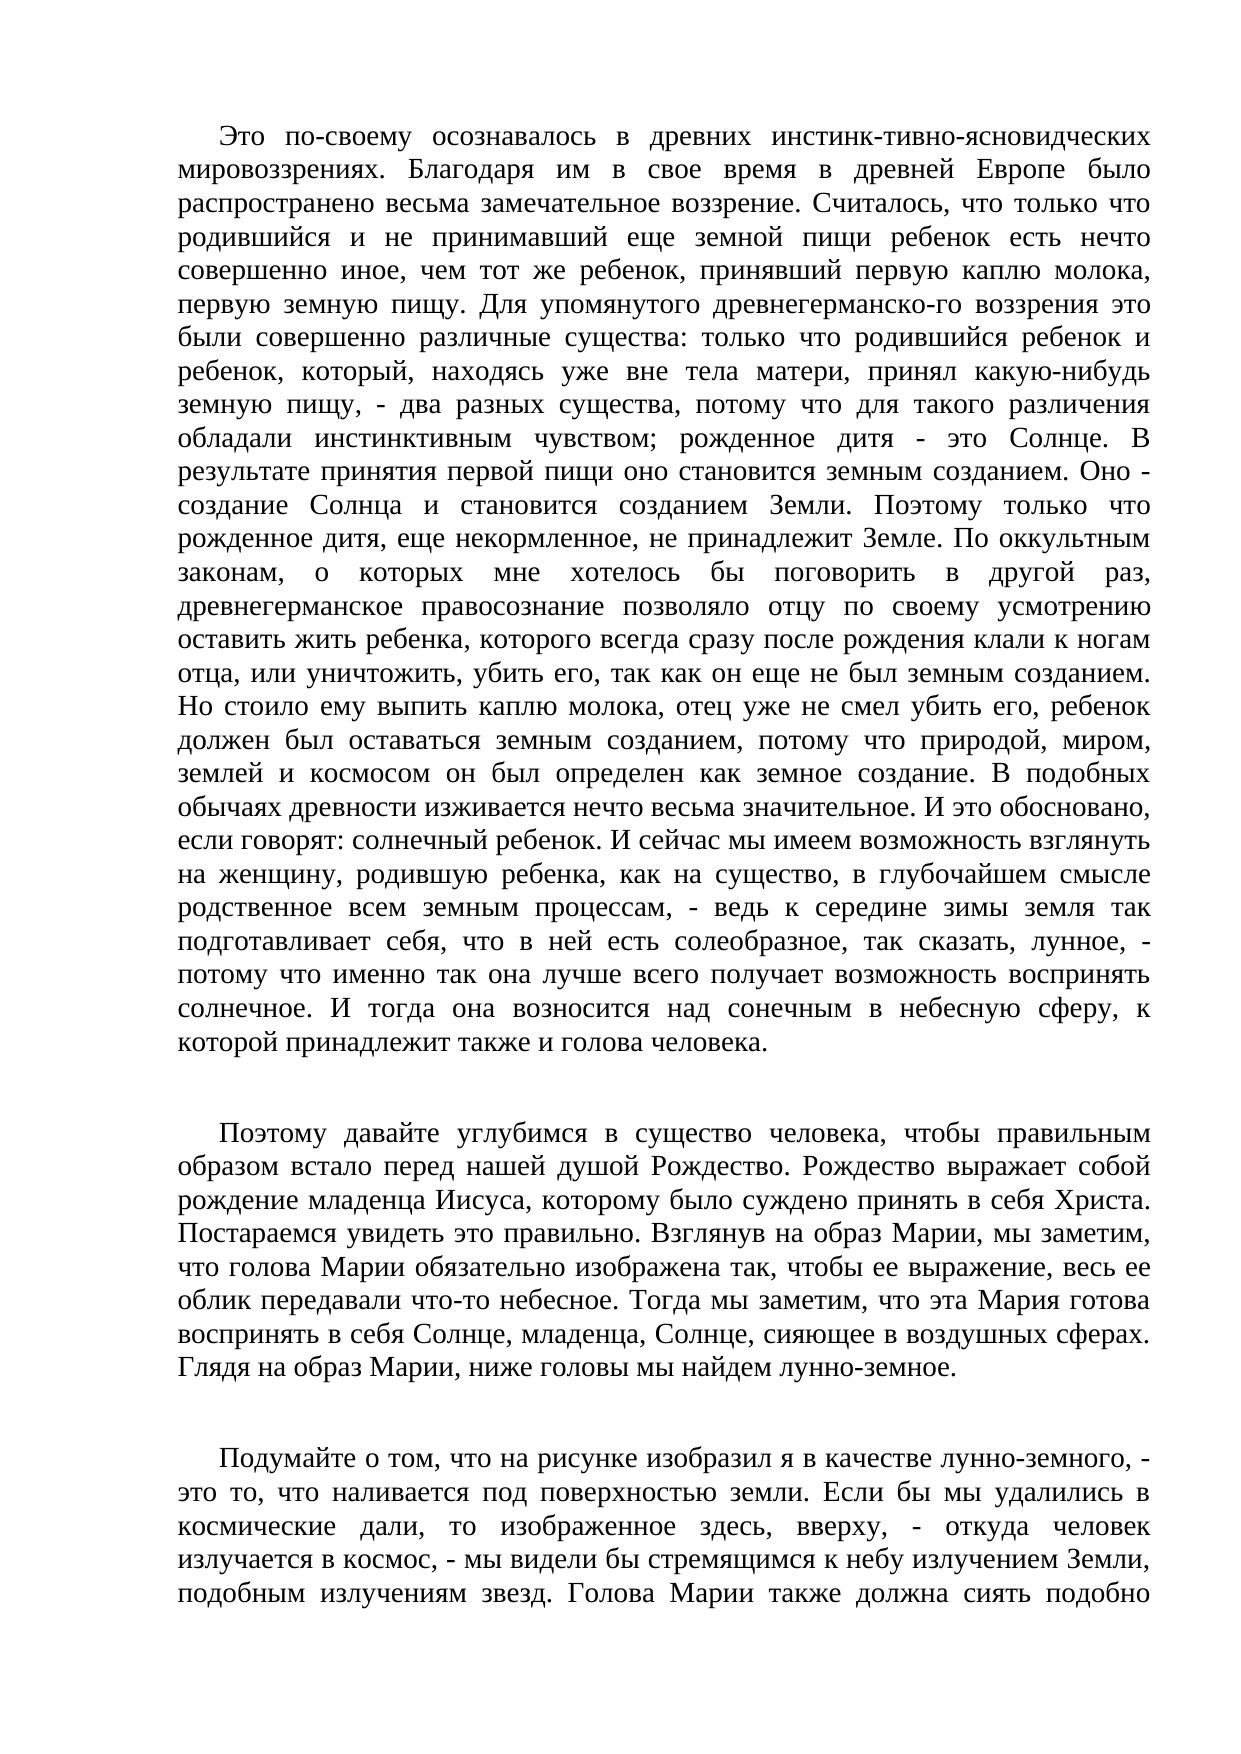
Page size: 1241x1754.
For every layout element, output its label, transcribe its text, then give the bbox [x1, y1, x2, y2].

text Поэтому давайте углубимся в существо человека, чтобы правильным образом встало перед нашей душой Рождество. Рождество выражает собой рождение младенца Иисуса, которому было суждено принять в себя Христа. Постараемся увидеть это правильно. Взглянув на образ Марии, мы заметим, что голова Марии обязательно изображена так, чтобы ее выражение, весь ее облик передавали что-то небесное. Тогда мы заметим, что эта Мария готова воспринять в себя Солнце, младенца, Солнце, сияющее в воздушных сферах. Глядя на образ Марии, ниже головы мы найдем лунно-земное. [177, 1115, 1152, 1383]
text Это по-своему осознавалось в древних инстинк-тивно-ясновидческих мировоззрениях. Благодаря им в свое время в древней Европе было распространено весьма замечательное воззрение. Считалось, что только что родившийся и не принимавший еще земной пищи ребенок есть нечто совершенно иное, чем тот же ребенок, принявший первую каплю молока, первую земную пищу. Для упомянутого древнегерманско-го воззрения это были совершенно различные существа: только что родившийся ребенок и ребенок, который, находясь уже вне тела матери, принял какую-нибудь земную пищу, - два разных существа, потому что для такого различения обладали инстинктивным чувством; рожденное дитя - это Солнце. В результате принятия первой пищи оно становится земным созданием. Оно - создание Солнца и становится созданием Земли. Поэтому только что рожденное дитя, еще некормленное, не принадлежит Земле. По оккультным законам, о которых мне хотелось бы поговорить в другой раз, древнегерманское правосознание позволяло отцу по своему усмотрению оставить жить ребенка, которого всегда сразу после рождения клали к ногам отца, или уничтожить, убить его, так как он еще не был земным созданием. Но стоило ему выпить каплю молока, отец уже не смел убить его, ребенок должен был оставаться земным созданием, потому что природой, миром, землей и космосом он был определен как земное создание. В подобных обычаях древности изживается нечто весьма значительное. И это обосновано, если говорят: солнечный ребенок. И сейчас мы имеем возможность взглянуть на женщину, родившую ребенка, как на существо, в глубочайшем смысле родственное всем земным процессам, - ведь к середине зимы земля так подготавливает себя, что в ней есть солеобразное, так сказать, лунное, - потому что именно так она лучше всего получает возможность воспринять солнечное. И тогда она возносится над сонечным в небесную сферу, к которой принадлежит также и голова человека. [177, 118, 1152, 1057]
text Подумайте о том, что на рисунке изобразил я в качестве лунно-земного, - это то, что наливается под поверхностью земли. Если бы мы удалились в космические дали, то изображенное здесь, вверху, - откуда человек излучается в космос, - мы видели бы стремящимся к небу излучением Земли, подобным излучениям звезд. Голова Марии также должна сиять подобно [177, 1441, 1152, 1608]
